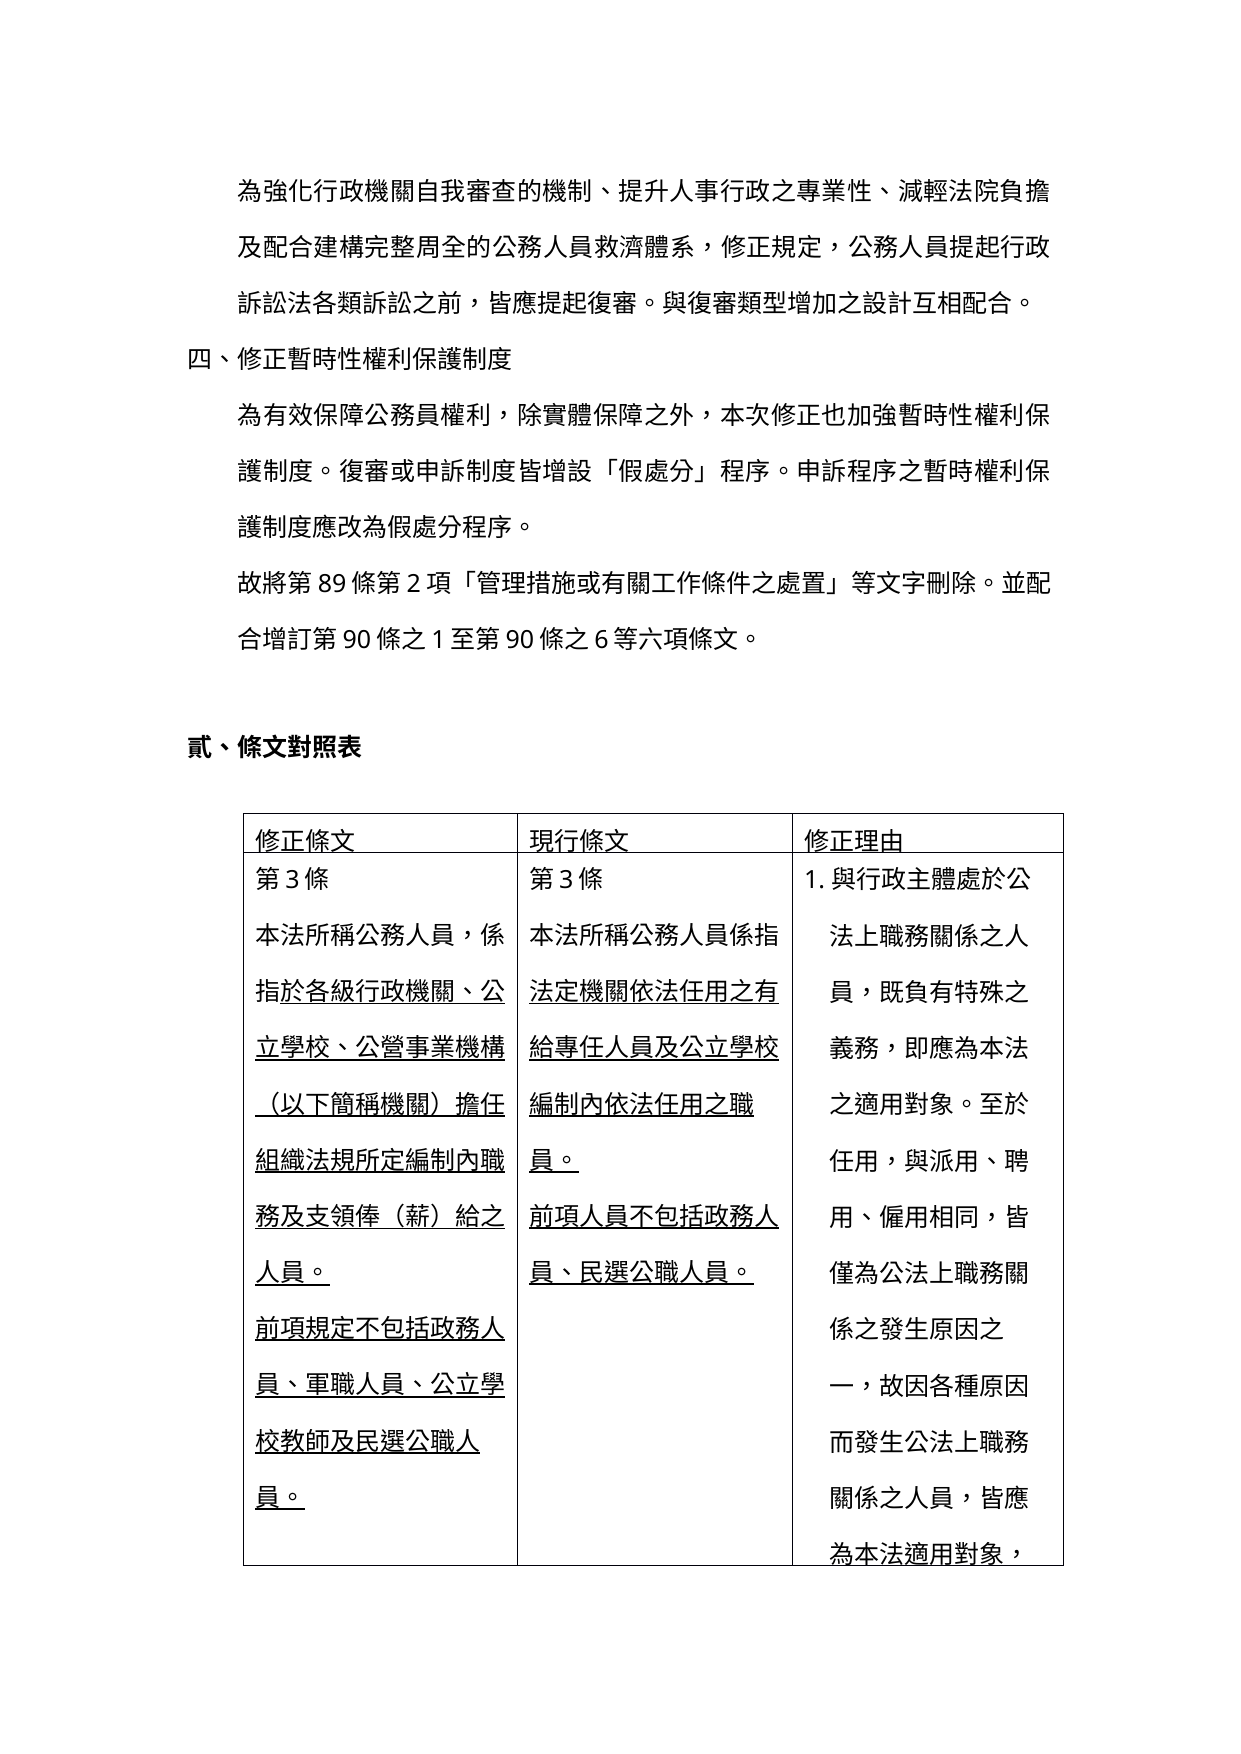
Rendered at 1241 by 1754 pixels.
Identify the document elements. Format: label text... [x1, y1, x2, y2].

text 為強化行政機關自我審查的機制、提升人事行政之專業性、減輕法院負擔及配合建構完整周全的公務人員救濟體系，修正規定，公務人員提起行政訴訟法各類訴訟之前，皆應提起復審。與復審類型增加之設計互相配合。 [237, 164, 1053, 314]
text 故將第89條第2項「管理措施或有關工作條件之處置」等文字刪除。並配合增訂第90條之1至第90條之6等六項條文。 [237, 556, 1053, 650]
table_header 修正理由 [793, 814, 1063, 852]
text 為有效保障公務員權利，除實體保障之外，本次修正也加強暫時性權利保護制度。復審或申訴制度皆增設「假處分」程序。申訴程序之暫時權利保護制度應改為假處分程序。 [237, 388, 1053, 538]
text 貳、條文對照表 [187, 720, 1053, 758]
text 四、修正暫時性權利保護制度 [187, 333, 1053, 370]
table_header 修正條文 [244, 814, 517, 852]
table_header 現行條文 [518, 814, 792, 852]
table_cell 第3條 本法所稱公務人員，係指於各級行政機關、公立學校、公營事業機構（以下簡稱機關）擔任組織法規所定編制內職務及支領俸（薪）給之人員。 前項規定不包括政務人員、軍職人員、公立學校教師及民選公職人員。 [244, 853, 517, 1565]
table_cell 第3條 本法所稱公務人員係指法定機關依法任用之有給專任人員及公立學校編制內依法任用之職員。 前項人員不包括政務人員、民選公職人員。 [518, 853, 792, 1565]
table_cell 1. 與行政主體處於公法上職務關係之人員，既負有特殊之義務，即應為本法之適用對象。至於任用，與派用、聘用、僱用相同，皆僅為公法上職務關係之發生原因之一，故因各種原因而發生公法上職務關係之人員，皆應為本法適用對象， [793, 853, 1063, 1565]
